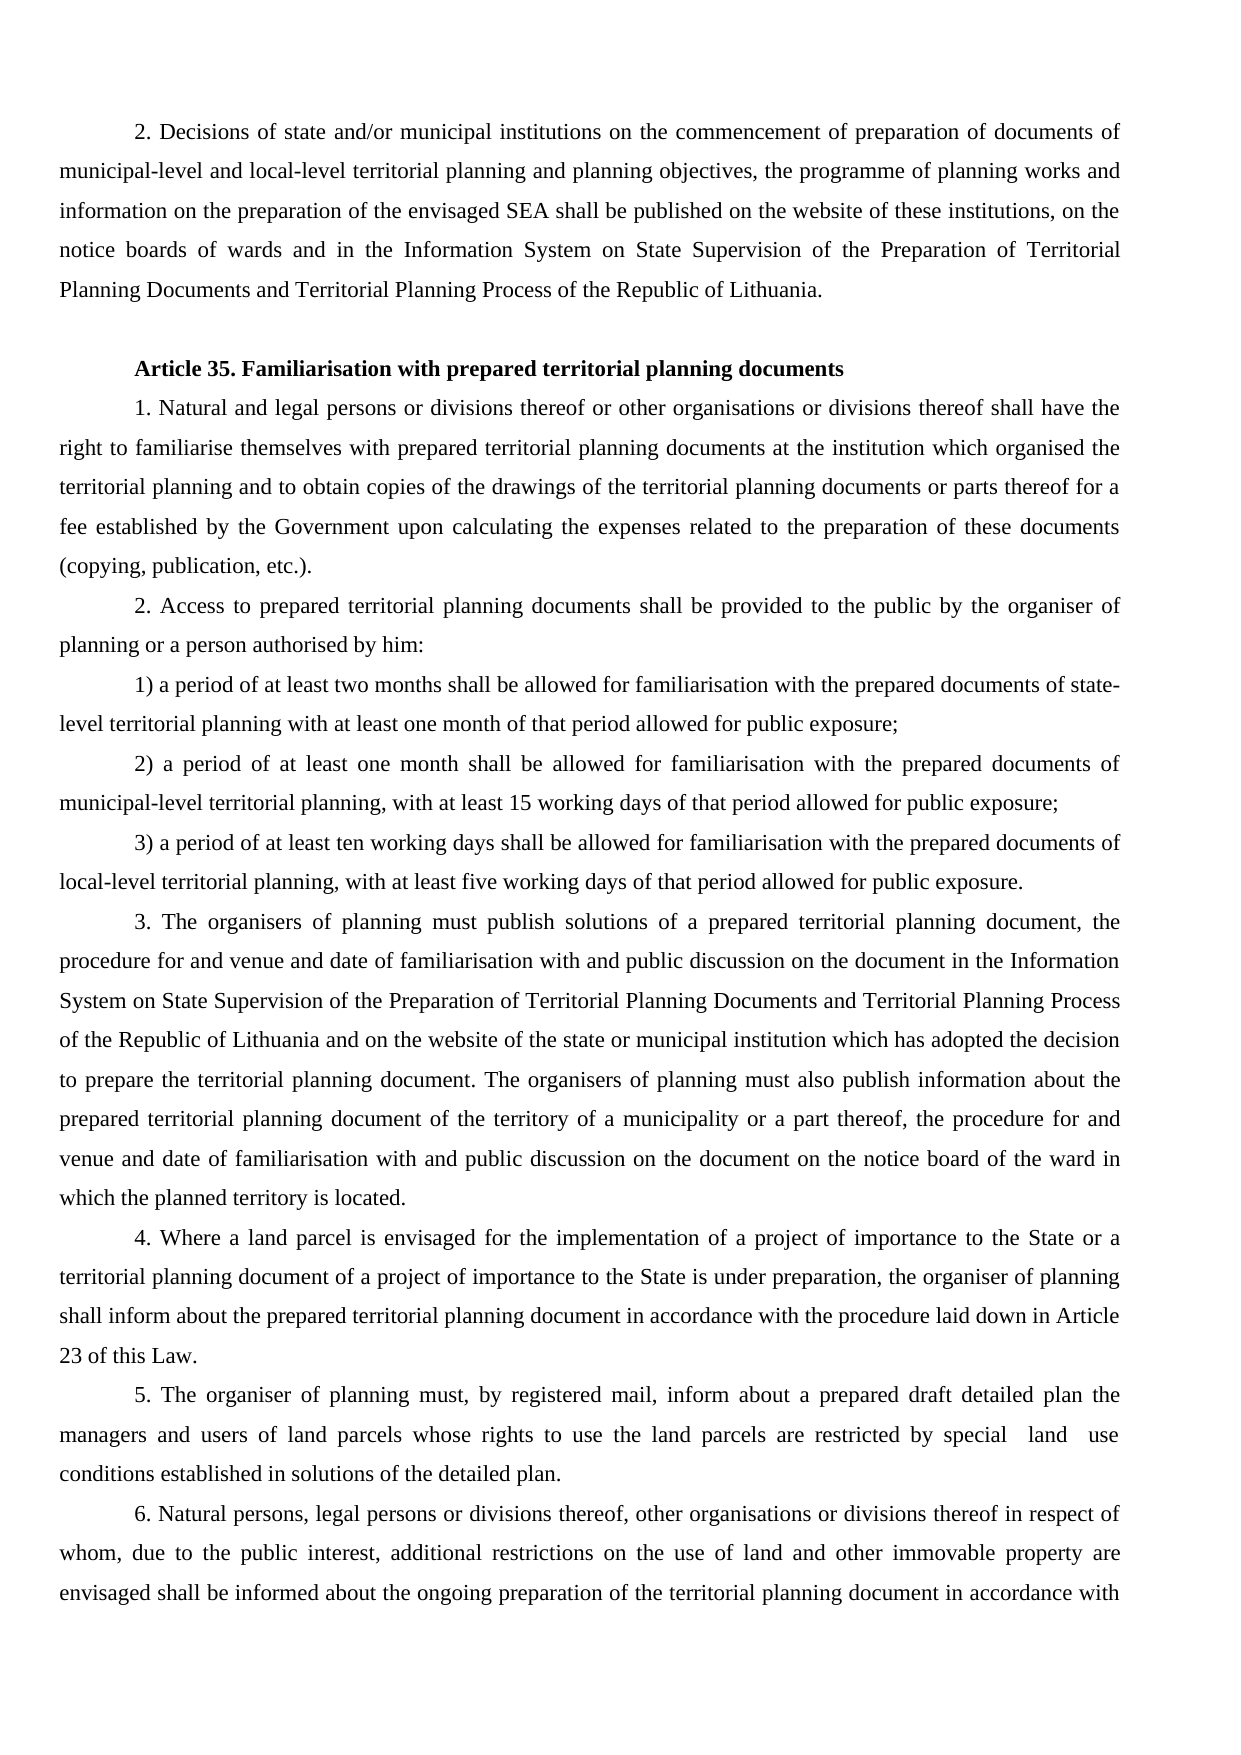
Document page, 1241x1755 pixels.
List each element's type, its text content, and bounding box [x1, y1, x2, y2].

text 3. The organisers of planning must publish solutions of a prepared territorial planning document, the procedure for and venue and date of familiarisation with and public discussion on the document in the Information System on State Supervision of the Preparation of Territorial Planning Documents and Territorial Planning Process of the Republic of Lithuania and on the website of the state or municipal institution which has adopted the decision to prepare the territorial planning document. The organisers of planning must also publish information about the prepared territorial planning document of the territory of a municipality or a part thereof, the procedure for and venue and date of familiarisation with and public discussion on the document on the notice board of the ward in which the planned territory is located. [59, 908, 1122, 1210]
text 2. Decisions of state and/or municipal institutions on the commencement of preparation of documents of municipal-level and local-level territorial planning and planning objectives, the programme of planning works and information on the preparation of the envisaged SEA shall be published on the website of these institutions, on the notice boards of wards and in the Information System on State Supervision of the Preparation of Territorial Planning Documents and Territorial Planning Process of the Republic of Lithuania. [59, 118, 1122, 302]
text 3) a period of at least ten working days shall be allowed for familiarisation with the prepared documents of local-level territorial planning, with at least five working days of that period allowed for public exposure. [59, 829, 1122, 894]
text 6. Natural persons, legal persons or divisions thereof, other organisations or divisions thereof in respect of whom, due to the public interest, additional restrictions on the use of land and other immovable property are envisaged shall be informed about the ongoing preparation of the territorial planning document in accordance with [59, 1500, 1122, 1605]
text 5. The organiser of planning must, by registered mail, inform about a prepared draft detailed plan the managers and users of land parcels whose rights to use the land parcels are restricted by special land use conditions established in solutions of the detailed plan. [59, 1381, 1122, 1487]
text 2) a period of at least one month shall be allowed for familiarisation with the prepared documents of municipal-level territorial planning, with at least 15 working days of that period allowed for public exposure; [59, 750, 1122, 816]
text 2. Access to prepared territorial planning documents shall be provided to the public by the organiser of planning or a person authorised by him: [59, 592, 1122, 658]
text 1) a period of at least two months shall be allowed for familiarisation with the prepared documents of state-level territorial planning with at least one month of that period allowed for public exposure; [59, 671, 1122, 737]
text Article 35. Familiarisation with prepared territorial planning documents [59, 355, 1122, 381]
text 4. Where a land parcel is envisaged for the implementation of a project of importance to the State or a territorial planning document of a project of importance to the State is under preparation, the organiser of planning shall inform about the prepared territorial planning document in accordance with the procedure laid down in Article 23 of this Law. [59, 1223, 1122, 1368]
text 1. Natural and legal persons or divisions thereof or other organisations or divisions thereof shall have the right to familiarise themselves with prepared territorial planning documents at the institution which organised the territorial planning and to obtain copies of the drawings of the territorial planning documents or parts thereof for a fee established by the Government upon calculating the expenses related to the preparation of these documents (copying, publication, etc.). [59, 394, 1122, 579]
